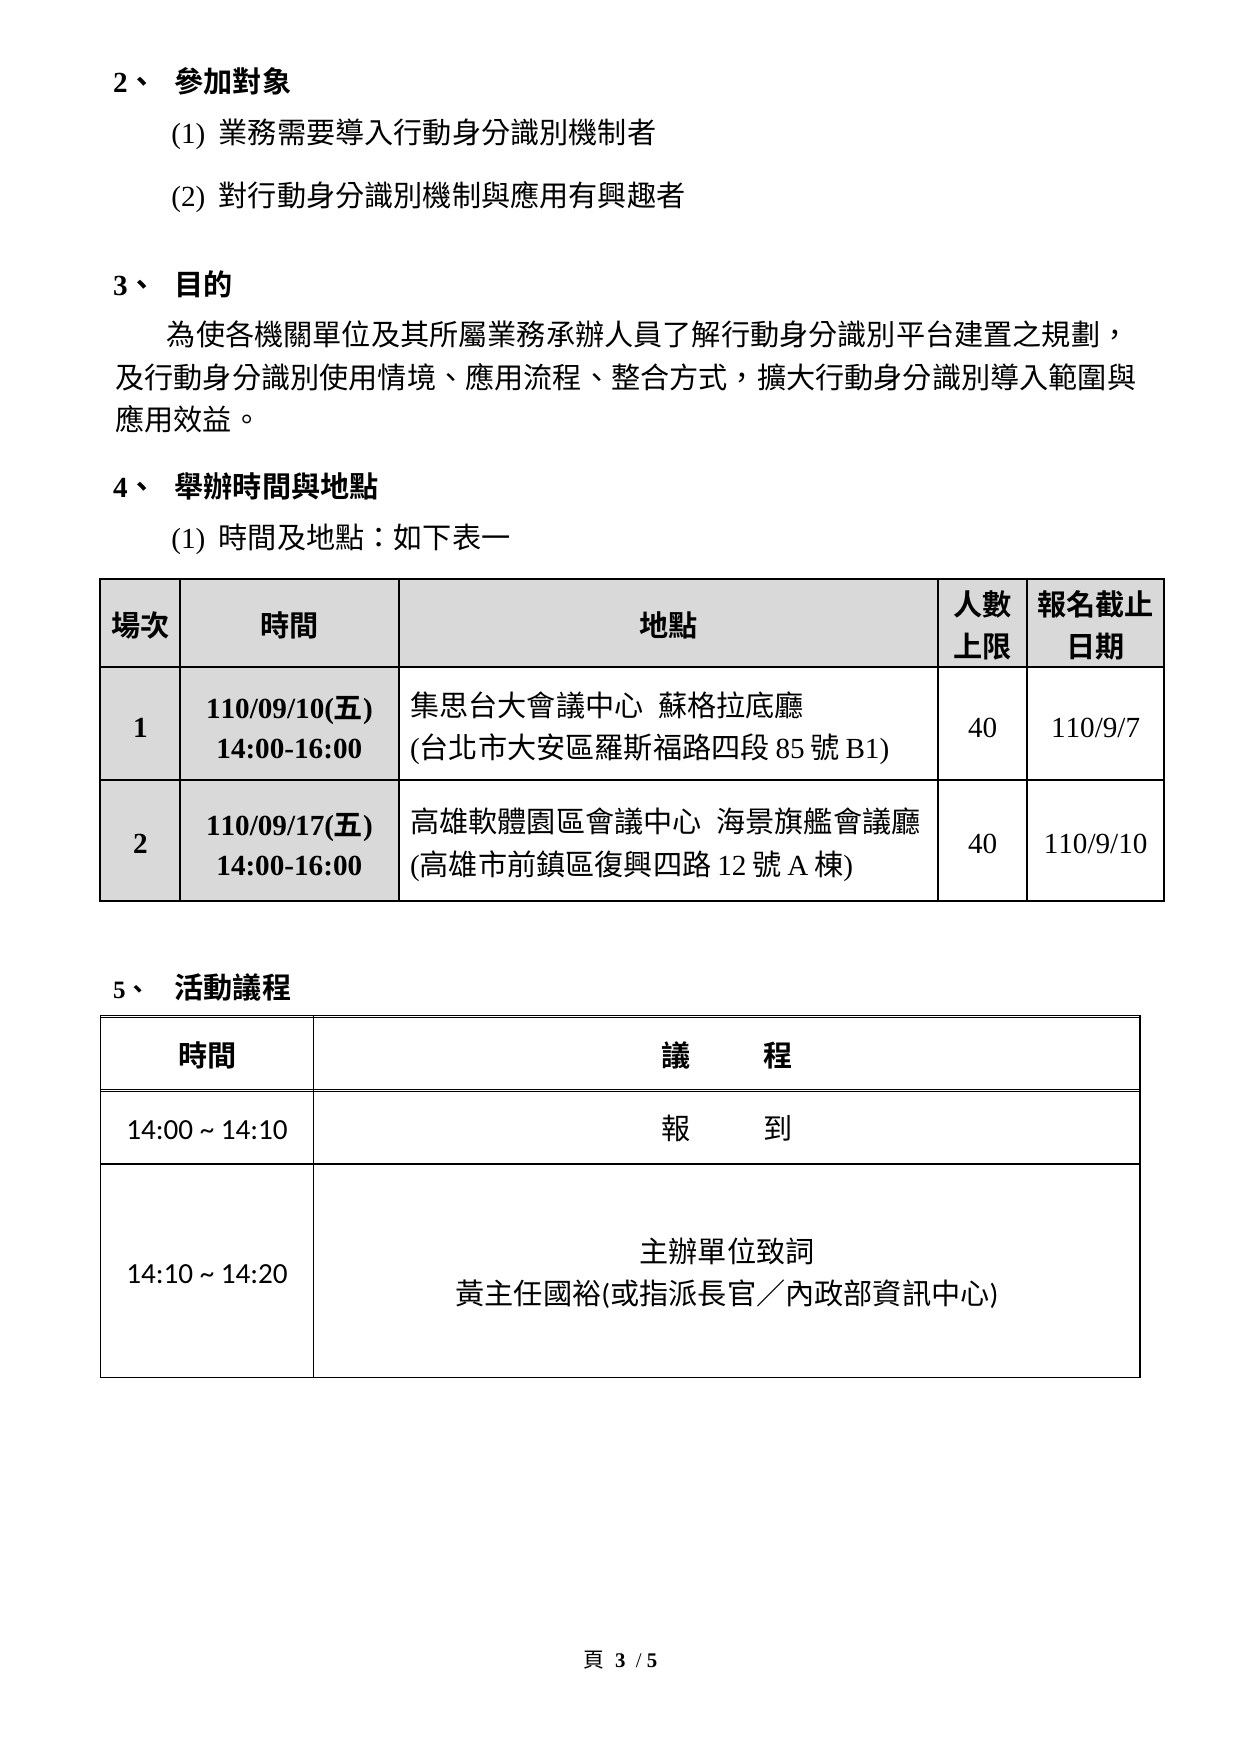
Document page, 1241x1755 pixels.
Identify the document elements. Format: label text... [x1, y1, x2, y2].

table_cell 集思台大會議中心 蘇格拉底廳 (台北市大安區羅斯福路四段85號B1) [400, 668, 937, 779]
table_cell 報 到 [314, 1092, 1139, 1163]
list 舉辦時間與地點 [113, 464, 1140, 506]
list 參加對象 [113, 59, 1140, 101]
table_header 時間 [181, 580, 398, 666]
table_header 議 程 [314, 1018, 1139, 1089]
table_header 場次 [101, 580, 179, 666]
table_header 時間 [101, 1018, 313, 1089]
table_cell 110/9/10 [1028, 781, 1163, 900]
list 目的 [113, 261, 1140, 303]
table_cell 110/9/7 [1028, 668, 1163, 779]
list 對行動身分識別機制與應用有興趣者 [171, 173, 1140, 215]
table_header 地點 [400, 580, 937, 666]
table_cell 110/09/17(五) 14:00-16:00 [181, 781, 398, 900]
table_cell 40 [939, 781, 1026, 900]
table_cell 14:00 ~ 14:10 [101, 1092, 313, 1163]
table_cell 高雄軟體園區會議中心 海景旗艦會議廳 (高雄市前鎮區復興四路12號A棟) [400, 781, 937, 900]
text 為使各機關單位及其所屬業務承辦人員了解行動身分識別平台建置之規劃，及行動身分識別使用情境、應用流程、整合方式，擴大行動身分識別導入範圍與應用效益。 [115, 312, 1140, 439]
table_cell 主辦單位致詞 黃主任國裕(或指派長官／內政部資訊中心) [314, 1165, 1139, 1377]
table_header 報名截止日期 [1028, 580, 1163, 666]
table_cell 40 [939, 668, 1026, 779]
table_cell 14:10 ~ 14:20 [101, 1165, 313, 1377]
list 活動議程 [113, 964, 1140, 1007]
list 時間及地點：如下表一 [171, 514, 1140, 557]
list 業務需要導入行動身分識別機制者 [171, 109, 1140, 152]
table_header 人數上限 [939, 580, 1026, 666]
table_cell 110/09/10(五) 14:00-16:00 [181, 668, 398, 779]
table_cell 2 [101, 781, 179, 900]
table_cell 1 [101, 668, 179, 779]
